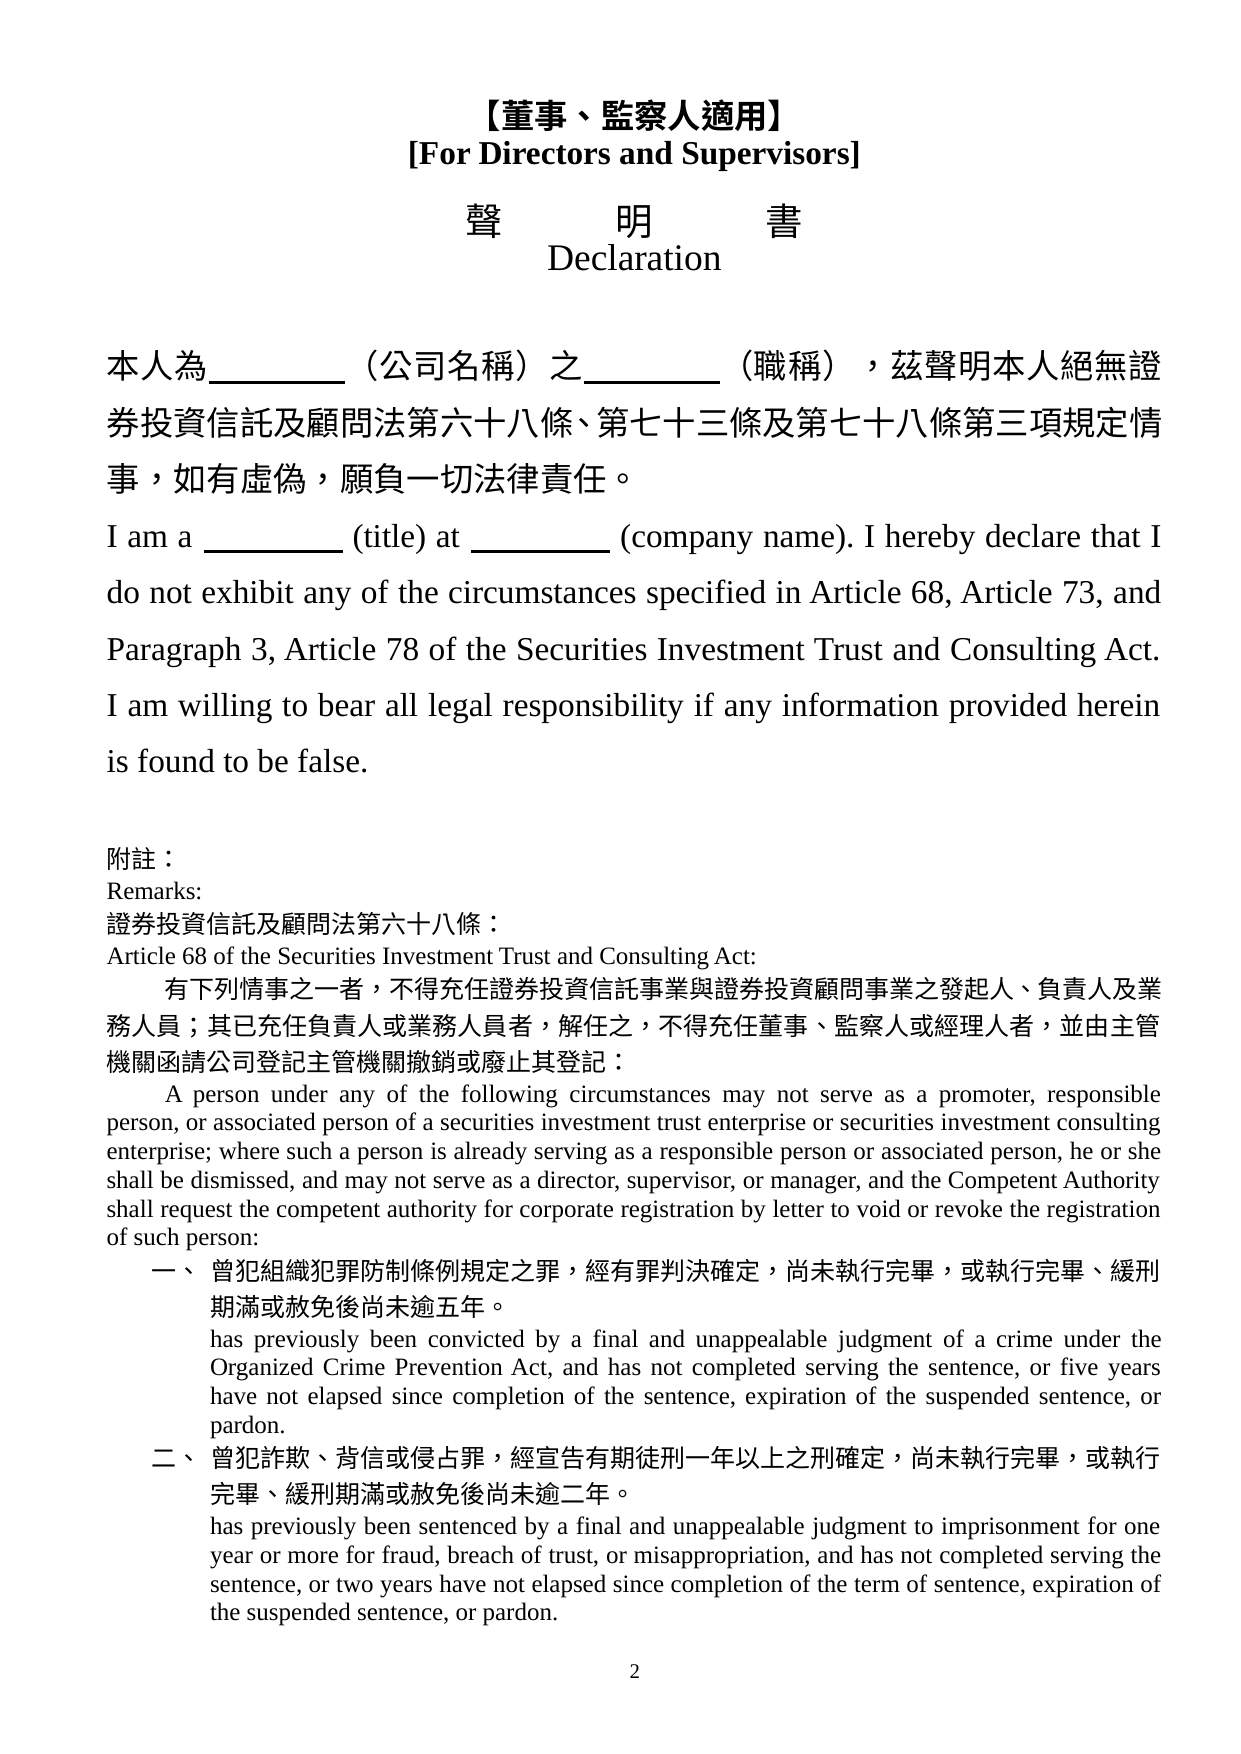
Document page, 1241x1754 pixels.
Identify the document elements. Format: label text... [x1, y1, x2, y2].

text 本人為 （公司名稱）之 （職稱），茲聲明本人絕無證券投資信託及顧問法第六十八條、第七十三條及第七十八條第三項規定情事，如有虛偽，願負一切法律責任。 [106, 334, 1162, 502]
text A person under any of the following circumstances may not serve as a promoter, responsible person, or associated person of a securities investment trust enterprise or securities investment consulting enterprise; where such a person is already serving as a responsible person or associated person, he or she shall be dismissed, and may not serve as a director, supervisor, or manager, and the Competent Authority shall request the competent authority for corporate registration by letter to void or revoke the registration of such person: [106, 1079, 1162, 1251]
list 曾犯詐欺、背信或侵占罪，經宣告有期徒刑一年以上之刑確定，尚未執行完畢，或執行完畢、緩刑期滿或赦免後尚未逾二年。 has previously been sentenced by a final and unappealable judgment to imprisonment for one year or more for fraud, breach of trust, or misappropriation, and has not completed serving the sentence, or two years have not elapsed since completion of the term of sentence, expiration of the suspended sentence, or pardon. [151, 1439, 1162, 1626]
text Remarks: [106, 876, 1162, 905]
list 曾犯組織犯罪防制條例規定之罪，經有罪判決確定，尚未執行完畢，或執行完畢、緩刑期滿或赦免後尚未逾五年。 has previously been convicted by a final and unappealable judgment of a crime under the Organized Crime Prevention Act, and has not completed serving the sentence, or five years have not elapsed since completion of the sentence, expiration of the suspended sentence, or pardon. [151, 1251, 1162, 1439]
text Article 68 of the Securities Investment Trust and Consulting Act: [106, 941, 1162, 970]
text I am a (title) at (company name). I hereby declare that I do not exhibit any of the circumstances specified in Article 68, Article 73, and Paragraph 3, Article 78 of the Securities Investment Trust and Consulting Act. I am willing to bear all legal responsibility if any information provided herein is found to be false. [106, 502, 1162, 784]
text 聲 明 書 [106, 207, 1162, 242]
text 證券投資信託及顧問法第六十八條： [106, 905, 1162, 941]
text 有下列情事之一者，不得充任證券投資信託事業與證券投資顧問事業之發起人、負責人及業務人員；其已充任負責人或業務人員者，解任之，不得充任董事、監察人或經理人者，並由主管機關函請公司登記主管機關撤銷或廢止其登記： [106, 970, 1162, 1079]
text 【董事、監察人適用】 [106, 100, 1162, 136]
text Declaration [106, 242, 1162, 277]
text 附註： [106, 840, 1162, 876]
text [For Directors and Supervisors] [106, 136, 1162, 171]
